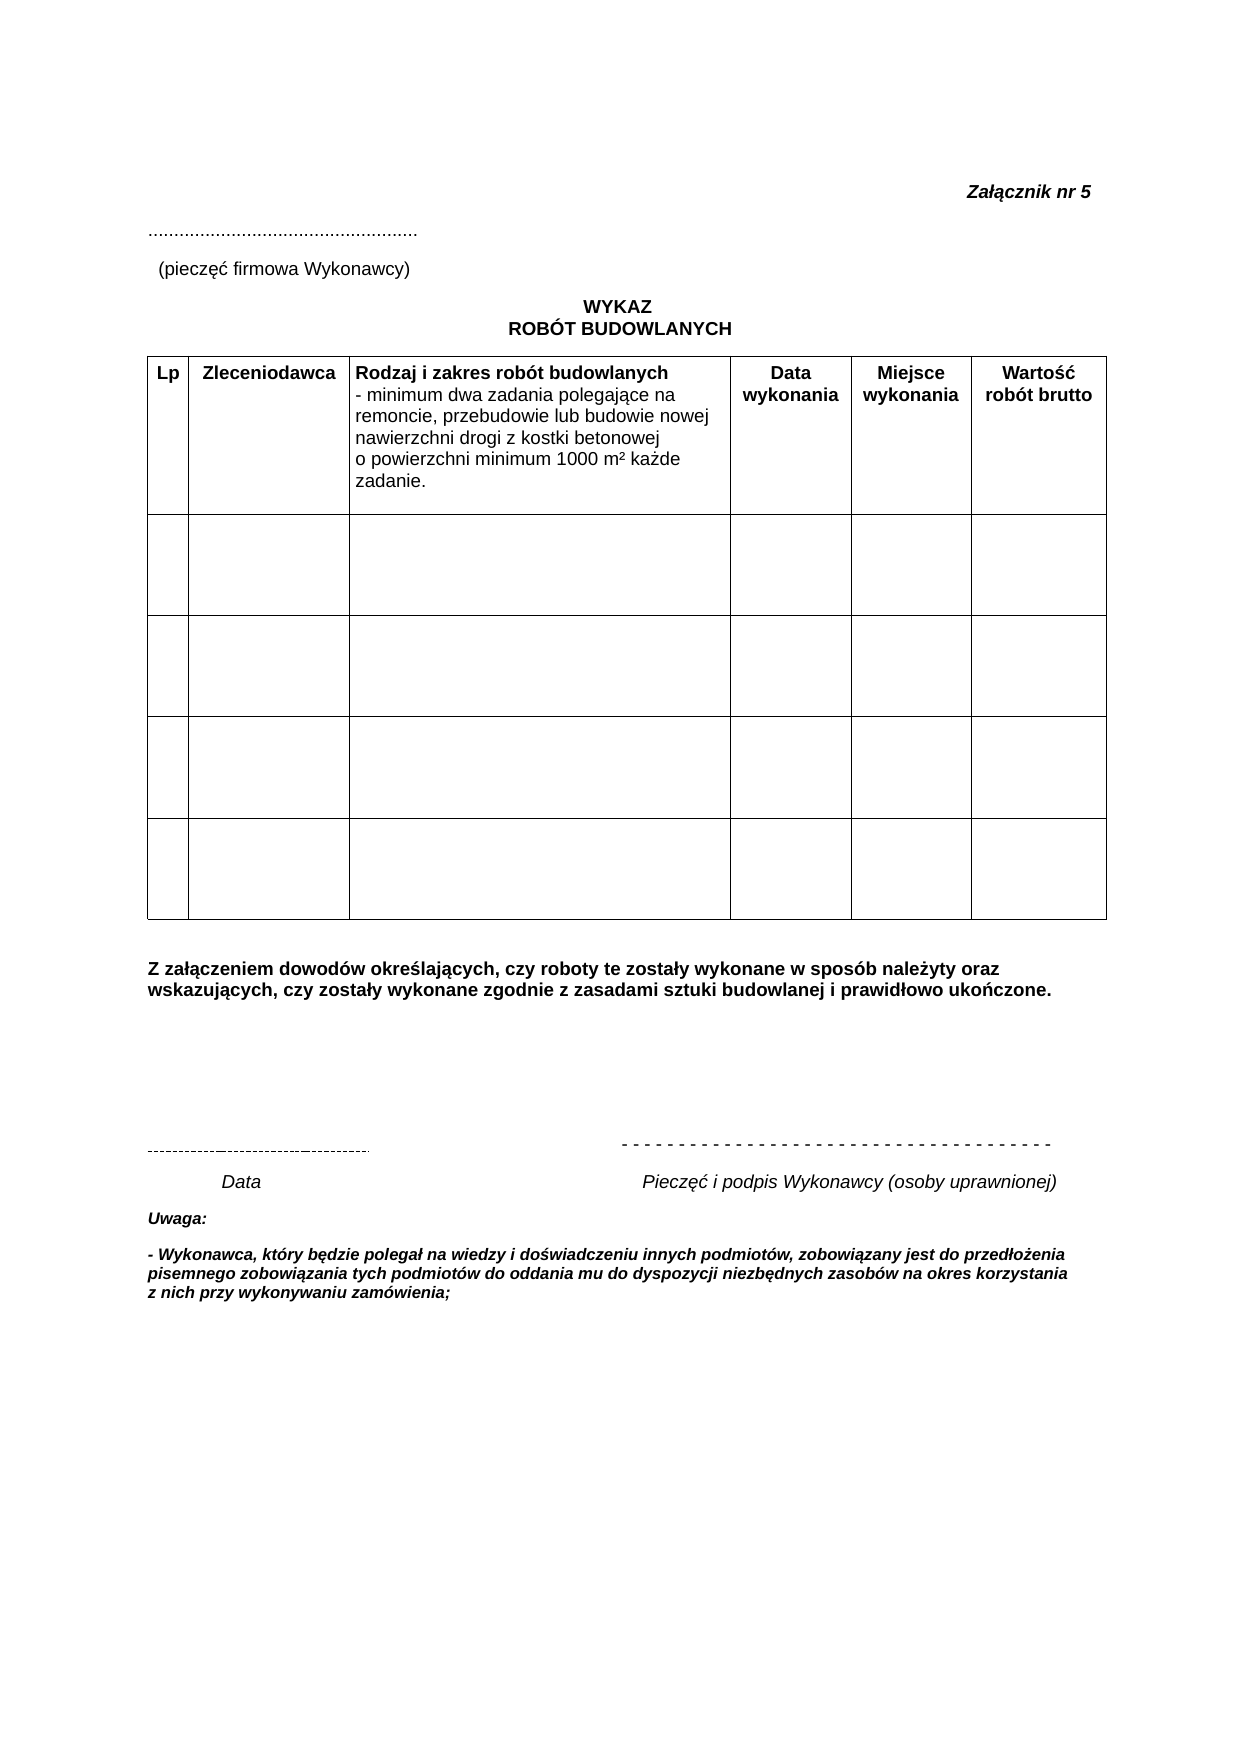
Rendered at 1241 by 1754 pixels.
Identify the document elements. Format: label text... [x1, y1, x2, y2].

table_cell [189, 616, 349, 716]
text Uwaga: [148, 1209, 1093, 1228]
table_header Data wykonania [731, 357, 851, 513]
text .................................................... [148, 219, 1093, 241]
table_cell [852, 819, 971, 919]
table_cell [852, 717, 971, 818]
table_cell [731, 717, 851, 818]
table_header Wartość robót brutto [972, 357, 1106, 513]
text - Wykonawca, który będzie polegał na wiedzy i doświadczeniu innych podmiotów, zobowiązany jest do przedłożenia pisemnego zobowiązania tych podmiotów do oddania mu do dyspozycji niezbędnych zasobów na okres korzystania z nich przy wykonywaniu zamówienia; [148, 1245, 1093, 1321]
table_cell [350, 717, 730, 818]
text (pieczęć firmowa Wykonawcy) [148, 257, 1093, 279]
table_cell [350, 616, 730, 716]
table_cell [148, 515, 188, 615]
table_cell [731, 616, 851, 716]
table_cell [148, 616, 188, 716]
text Data Pieczęć i podpis Wykonawcy (osoby uprawnionej) [148, 1171, 1093, 1192]
table_cell [148, 717, 188, 818]
table_cell [189, 515, 349, 615]
text - - - - - - - - - - - - - - - - - - - - - - - - - - - - - - - - - - - - - - [148, 1132, 1093, 1154]
table_cell [350, 819, 730, 919]
table_cell [972, 515, 1106, 615]
table_cell [189, 717, 349, 818]
table_cell [731, 515, 851, 615]
table_cell [972, 616, 1106, 716]
table_cell [189, 819, 349, 919]
text Z załączeniem dowodów określających, czy roboty te zostały wykonane w sposób należyty oraz wskazujących, czy zostały wykonane zgodnie z zasadami sztuki budowlanej i prawidłowo ukończone. [148, 958, 1093, 1029]
table_cell [852, 515, 971, 615]
table_header Zleceniodawca [189, 357, 349, 513]
table_cell [852, 616, 971, 716]
text WYKAZ ROBÓT BUDOWLANYCH [148, 296, 1093, 339]
table_cell [148, 819, 188, 919]
table_cell [731, 819, 851, 919]
table_cell [972, 717, 1106, 818]
table_header Miejsce wykonania [852, 357, 971, 513]
text Załącznik nr 5 [148, 181, 1093, 203]
table_header Lp [148, 357, 188, 513]
table_cell [972, 819, 1106, 919]
table_cell [350, 515, 730, 615]
table_header Rodzaj i zakres robót budowlanych - minimum dwa zadania polegające na remoncie, przebudowie lub budowie nowej nawierzchni drogi z kostki betonowej o powierzchni minimum 1000 m² każde zadanie. [350, 357, 730, 513]
